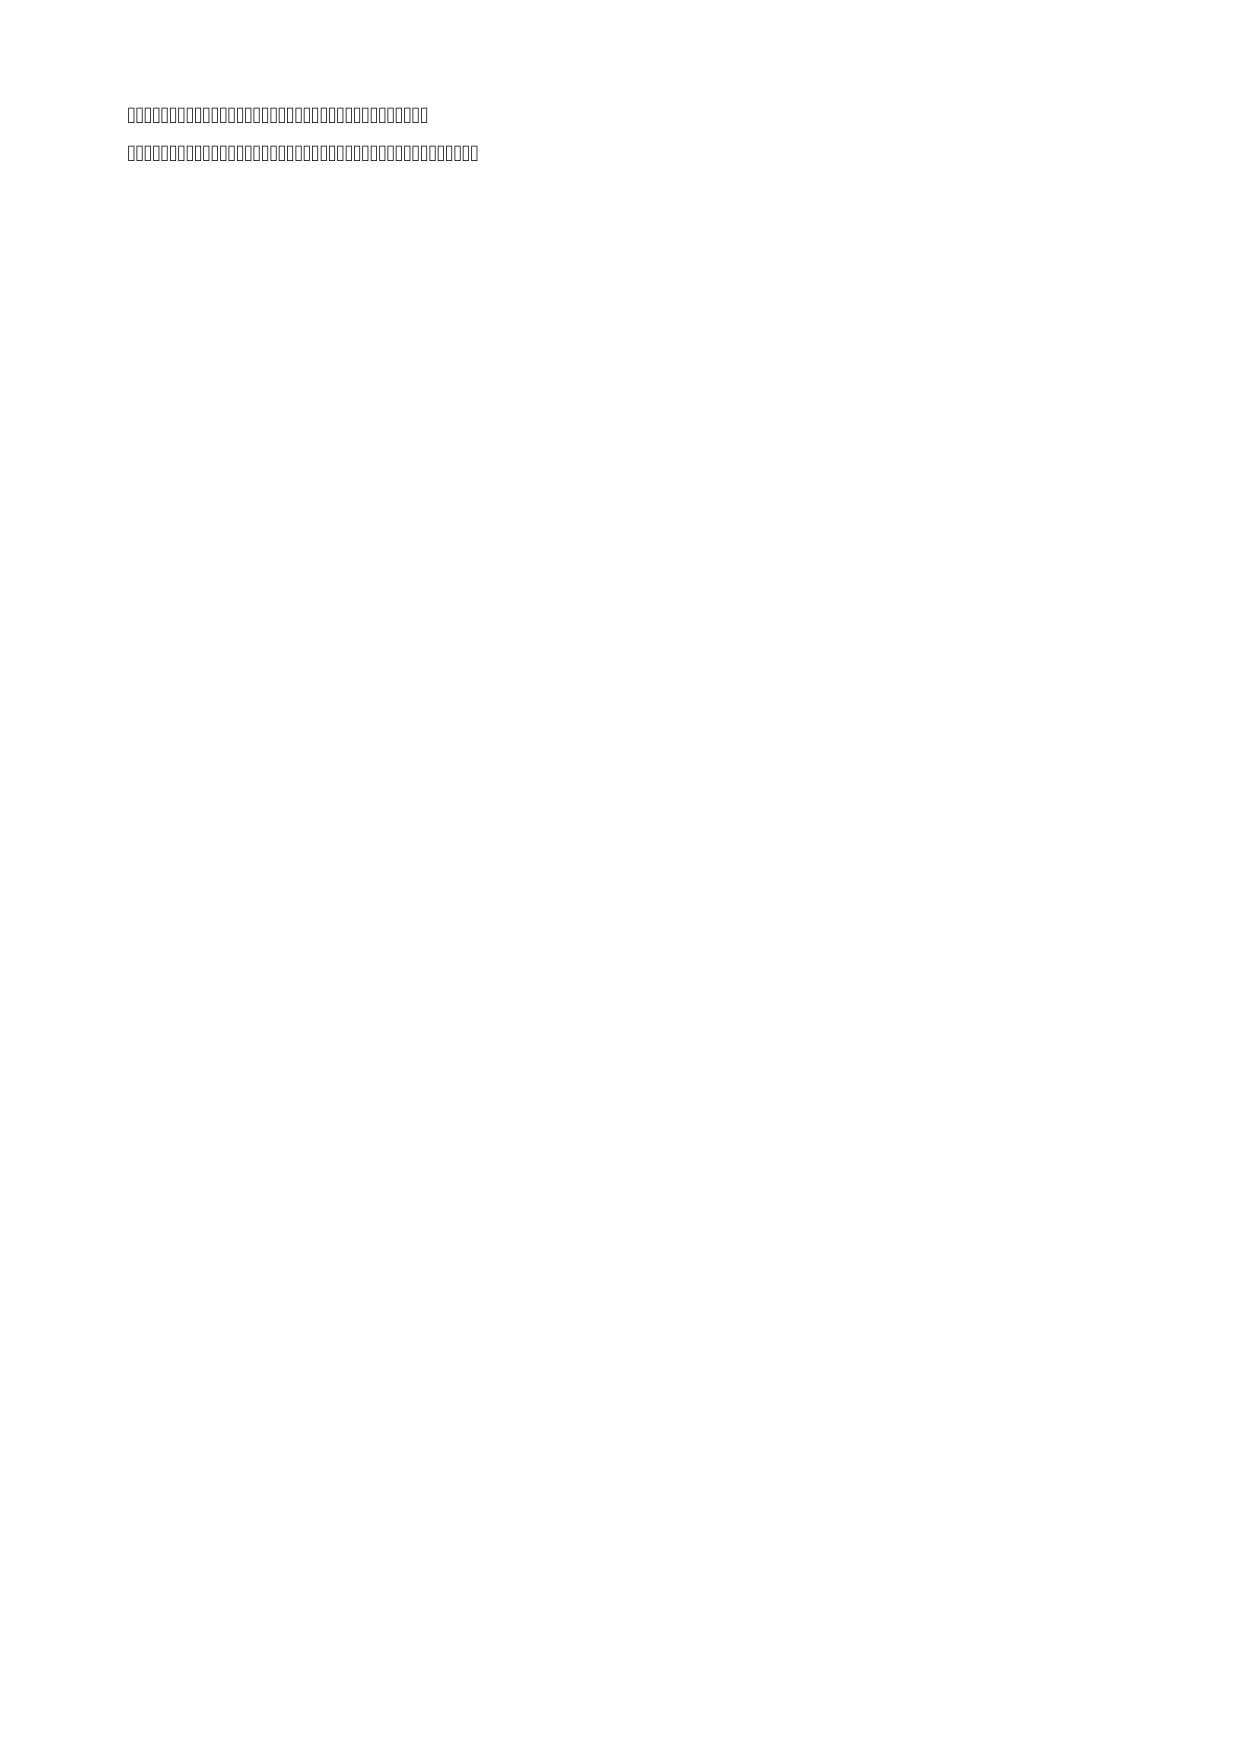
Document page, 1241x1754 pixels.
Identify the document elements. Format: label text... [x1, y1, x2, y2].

text 二、審核作業應儘速完成，以不影響出國人員上傳出國報告至「公務出國報告資訊網」為原則。 [127, 137, 1110, 174]
text 一、各機關可依需要自行增列審核項目內容，出國報告審核完畢本表請自行保存。 [127, 99, 1110, 137]
